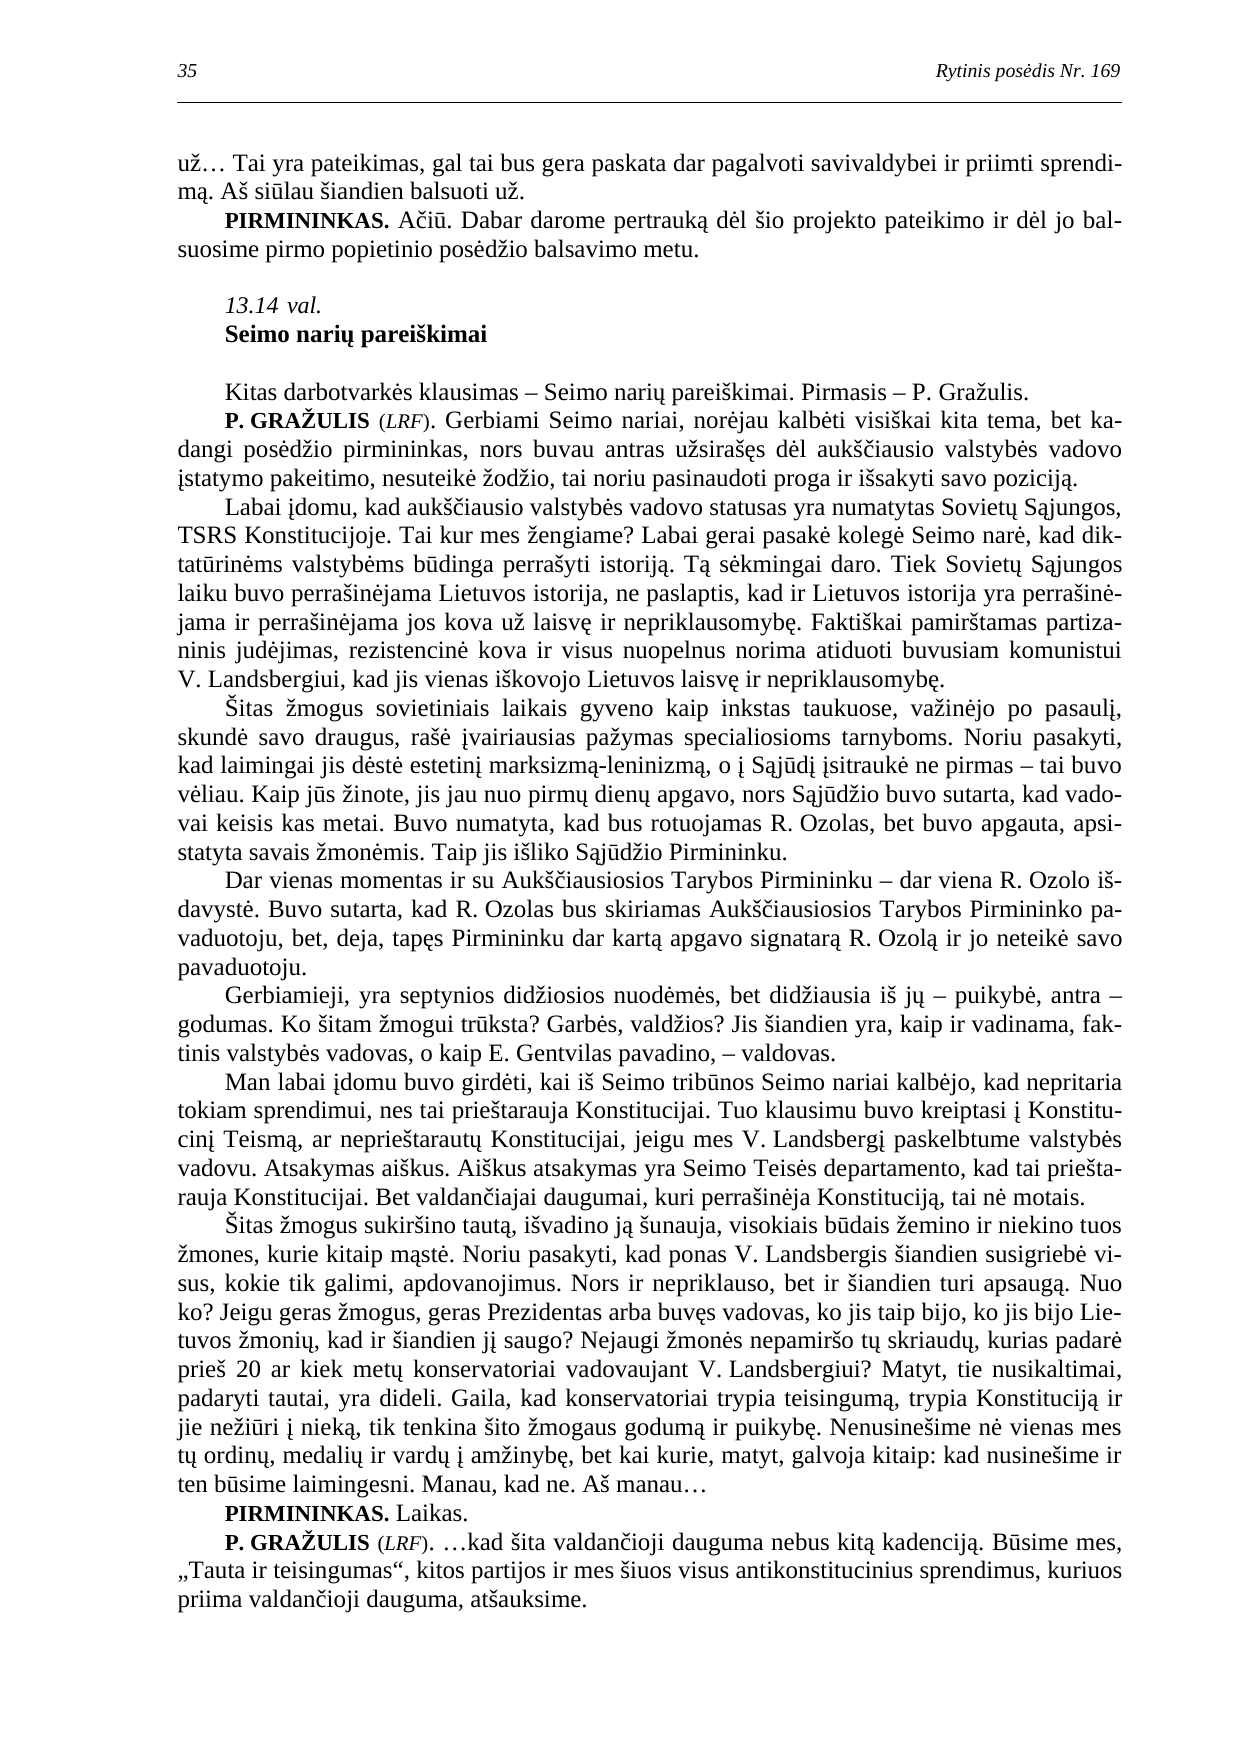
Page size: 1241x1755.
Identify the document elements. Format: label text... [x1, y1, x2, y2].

text P. GRAŽULIS (LRF). …kad ši­ta val­dan­čio­ji dau­gu­ma ne­bus ki­tą ka­den­ci­ją. Bū­si­me mes, „Tau­ta ir tei­sin­gu­mas“, ki­tos par­ti­jos ir mes šiuos vi­sus an­ti­kons­ti­tu­ci­nius spren­di­mus, ku­riuos pri­ima val­dan­čio­ji dau­gu­ma, at­šauk­si­me. [177, 1527, 1122, 1613]
text Man la­bai įdo­mu bu­vo gir­dė­ti, kai iš Sei­mo tri­bū­nos Sei­mo na­riai kal­bė­jo, kad ne­pri­ta­ria to­kiam spren­di­mui, nes tai prieš­ta­rau­ja Kon­sti­tu­ci­jai. Tuo klau­si­mu bu­vo kreip­ta­si į Kon­sti­tu­ci­nį Teis­mą, ar ne­pri­eš­ta­rau­tų Kon­sti­tu­ci­jai, jei­gu mes V. Land­sber­gį pa­skelb­tu­me vals­ty­bės va­do­vu. At­sa­ky­mas aiš­kus. Aiš­kus at­sa­ky­mas yra Sei­mo Tei­sės de­par­ta­men­to, kad tai prieš­ta­rau­ja Kon­sti­tu­ci­jai. Bet val­dan­čia­jai dau­gu­mai, ku­ri per­ra­ši­nė­ja Kon­sti­tu­ci­ją, tai nė mo­tais. [177, 1067, 1122, 1210]
text Sei­mo na­rių pa­reiš­ki­mai [177, 319, 1122, 348]
text Ši­tas žmo­gus su­kir­ši­no tau­tą, iš­va­di­no ją šu­nau­ja, vi­so­kiais bū­dais že­mi­no ir nie­ki­no tuos žmo­nes, ku­rie ki­taip mąs­tė. No­riu pa­sa­ky­ti, kad po­nas V. Land­sber­gis šian­dien su­si­grie­bė vi­sus, ko­kie tik ga­li­mi, ap­do­va­no­ji­mus. Nors ir ne­pri­klau­so, bet ir šian­dien tu­ri ap­sau­gą. Nuo ko? Jei­gu ge­ras žmo­gus, ge­ras Pre­zi­den­tas ar­ba bu­vęs va­do­vas, ko jis taip bi­jo, ko jis bi­jo Lie­tu­vos žmo­nių, kad ir šian­dien jį sau­go? Ne­jau­gi žmo­nės ne­pa­mir­šo tų skriau­dų, ku­rias pa­da­rė prieš 20 ar kiek me­tų kon­ser­va­to­riai va­do­vau­jant V. Land­sber­giui? Ma­tyt, tie nu­si­kal­ti­mai, pa­da­ry­ti tau­tai, yra di­de­li. Gai­la, kad kon­ser­va­to­riai try­pia tei­sin­gu­mą, try­pia Kon­sti­tu­ci­ją ir jie ne­žiū­ri į nie­ką, tik ten­ki­na ši­to žmo­gaus go­du­mą ir pui­ky­bę. Ne­nu­si­ne­ši­me nė vie­nas mes tų or­di­nų, me­da­lių ir var­dų į am­ži­ny­bę, bet kai ku­rie, ma­tyt, gal­vo­ja ki­taip: kad nu­si­ne­ši­me ir ten bū­si­me lai­min­ges­ni. Ma­nau, kad ne. Aš ma­nau… [177, 1210, 1122, 1498]
text P. GRAŽULIS (LRF). Ger­bia­mi Sei­mo na­riai, no­rė­jau kal­bė­ti vi­siš­kai ki­ta te­ma, bet ka­dan­gi po­sė­džio pir­mi­nin­kas, nors bu­vau ant­ras už­si­ra­šęs dėl aukš­čiau­sio vals­ty­bės va­do­vo įsta­ty­mo pa­kei­ti­mo, ne­su­tei­kė žo­džio, tai no­riu pa­si­nau­do­ti pro­ga ir iš­sa­ky­ti sa­vo po­zi­ci­ją. [177, 405, 1122, 492]
text La­bai įdo­mu, kad aukš­čiau­sio vals­ty­bės va­do­vo sta­tu­sas yra nu­ma­ty­tas So­vie­tų Są­jun­gos, TSRS Kon­sti­tu­ci­jo­je. Tai kur mes žen­gia­me? La­bai ge­rai pa­sa­kė ko­le­gė Sei­mo na­rė, kad dik­ta­tū­ri­nėms vals­ty­bėms bū­din­ga per­ra­šy­ti is­to­ri­ją. Tą sėk­min­gai da­ro. Tiek So­vie­tų Są­jun­gos lai­ku bu­vo per­ra­ši­nė­ja­ma Lie­tu­vos is­to­ri­ja, ne pa­slap­tis, kad ir Lie­tu­vos is­to­ri­ja yra per­ra­ši­nė­ja­ma ir per­ra­ši­nė­ja­ma jos ko­va už lais­vę ir ne­pri­klau­so­my­bę. Fak­tiš­kai pa­mirš­ta­mas par­ti­za­ninis ju­dė­ji­mas, re­zis­ten­ci­nė ko­va ir vi­sus nuo­pel­nus no­ri­ma ati­duo­ti bu­vu­siam ko­mu­nis­tui V. Land­sber­giui, kad jis vie­nas iš­ko­vo­jo Lie­tu­vos lais­vę ir ne­pri­klau­so­my­bę. [177, 492, 1122, 693]
text PIRMININKAS. Lai­kas. [177, 1498, 1122, 1527]
text 13.14 val. [224, 291, 1122, 319]
text Ki­tas dar­bo­tvarkės klau­si­mas – Sei­mo na­rių pa­reiš­ki­mai. Pir­ma­sis – P. Gra­žu­lis. [177, 377, 1122, 405]
text Ši­tas žmo­gus so­vie­ti­niais lai­kais gy­ve­no kaip inks­tas tau­kuo­se, va­ži­nė­jo po pa­sau­lį, skun­dė sa­vo drau­gus, ra­šė įvai­riau­sias pa­žy­mas spe­cia­lio­sioms tar­ny­boms. No­riu pa­sa­ky­ti, kad lai­min­gai jis dės­tė es­te­ti­nį mark­siz­mą-le­ni­niz­mą, o į Są­jū­dį įsi­trau­kė ne pir­mas – tai bu­vo vė­liau. Kaip jūs ži­no­te, jis jau nuo pir­mų die­nų ap­ga­vo, nors Są­jū­džio bu­vo su­tar­ta, kad va­do­vai kei­sis kas me­tai. Bu­vo nu­ma­ty­ta, kad bus ro­tuo­ja­mas R. Ozo­las, bet bu­vo ap­gau­ta, ap­si­sta­ty­ta sa­vais žmo­nė­mis. Taip jis iš­li­ko Są­jū­džio Pir­mi­nin­ku. [177, 693, 1122, 865]
text už… Tai yra pa­tei­ki­mas, gal tai bus ge­ra pa­ska­ta dar pa­gal­vo­ti sa­vi­val­dy­bei ir pri­im­ti spren­di­mą. Aš siū­lau šian­dien bal­suo­ti už. [177, 148, 1122, 205]
text PIRMININKAS. Ačiū. Da­bar da­ro­me per­trau­ką dėl šio pro­jek­to pa­tei­ki­mo ir dėl jo bal­suo­si­me pir­mo po­pie­ti­nio po­sė­džio bal­sa­vi­mo metu. [177, 205, 1122, 263]
text Dar vie­nas mo­men­tas ir su Aukš­čiau­sio­sios Ta­ry­bos Pir­mi­nin­ku – dar vie­na R. Ozo­lo iš­da­vys­tė. Bu­vo su­tar­ta, kad R. Ozo­las bus ski­ria­mas Aukš­čiau­sio­sios Ta­ry­bos Pir­mi­nin­ko pa­va­duo­to­ju, bet, de­ja, ta­pęs Pir­mi­nin­ku dar kar­tą ap­ga­vo sig­na­ta­rą R. Ozo­lą ir jo ne­tei­kė sa­vo pa­va­duo­to­ju. [177, 865, 1122, 980]
text Ger­bia­mie­ji, yra sep­ty­nios di­džio­sios nuo­dė­mės, bet di­džiau­sia iš jų – pui­ky­bė, an­tra – go­du­mas. Ko ši­tam žmo­gui trūks­ta? Gar­bės, val­džios? Jis šian­dien yra, kaip ir va­di­na­ma, fak­ti­nis vals­ty­bės va­do­vas, o kaip E. Gent­vi­las pa­va­di­no, – val­do­vas. [177, 980, 1122, 1067]
